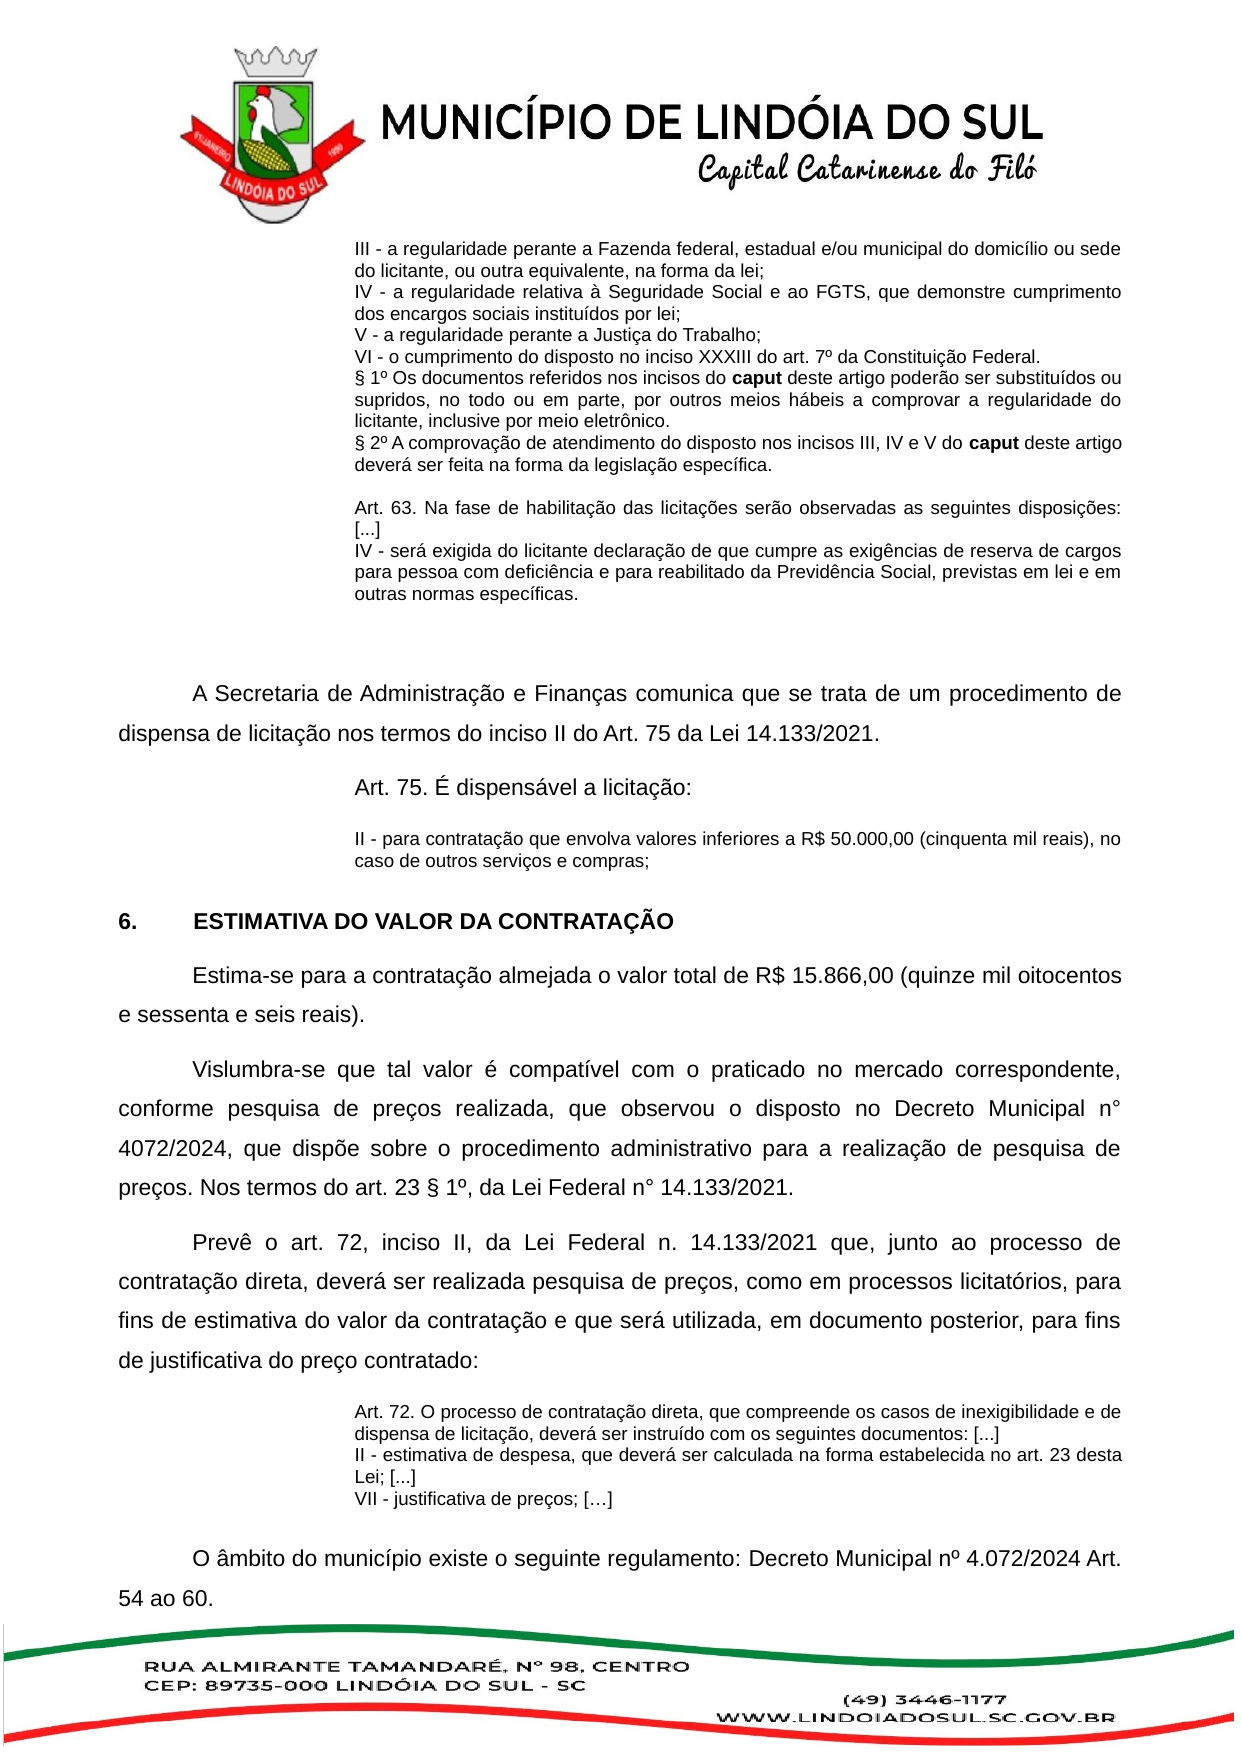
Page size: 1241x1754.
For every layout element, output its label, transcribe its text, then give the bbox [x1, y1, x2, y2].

text III - a regularidade perante a Fazenda federal, estadual e/ou municipal do domicílio ou sede do licitante, ou outra equivalente, na forma da lei; [354, 238, 1122, 281]
text II - para contratação que envolva valores inferiores a R$ 50.000,00 (cinquenta mil reais), no caso de outros serviços e compras; [354, 828, 1122, 871]
picture [122, 31, 1121, 232]
text VI - o cumprimento do disposto no inciso XXXIII do art. 7º da Constituição Federal. [354, 346, 1122, 367]
text II - estimativa de despesa, que deverá ser calculada na forma estabelecida no art. 23 desta Lei; [...] [354, 1444, 1122, 1487]
list ESTIMATIVA DO VALOR DA CONTRATAÇÃO [118, 908, 1122, 934]
text IV - a regularidade relativa à Seguridade Social e ao FGTS, que demonstre cumprimento dos encargos sociais instituídos por lei; [354, 281, 1122, 324]
text VII - justificativa de preços; […] [354, 1487, 1122, 1509]
text Art. 75. É dispensável a licitação: [354, 774, 1122, 800]
text Art. 72. O processo de contratação direta, que compreende os casos de inexigibilidade e de dispensa de licitação, deverá ser instruído com os seguintes documentos: [...] [354, 1401, 1122, 1444]
text A Secretaria de Administração e Finanças comunica que se trata de um procedimento de dispensa de licitação nos termos do inciso II do Art. 75 da Lei 14.133/2021. [118, 680, 1122, 746]
text Estima-se para a contratação almejada o valor total de R$ 15.866,00 (quinze mil oitocentos e sessenta e seis reais). [118, 962, 1122, 1028]
text Art. 63. Na fase de habilitação das licitações serão observadas as seguintes disposições: [...] [354, 497, 1122, 540]
picture [4, 1624, 1233, 1746]
text Vislumbra-se que tal valor é compatível com o praticado no mercado correspondente, conforme pesquisa de preços realizada, que observou o disposto no Decreto Municipal n° 4072/2024, que dispõe sobre o procedimento administrativo para a realização de pesquisa de preços. Nos termos do art. 23 § 1º, da Lei Federal n° 14.133/2021. [118, 1056, 1122, 1201]
text Prevê o art. 72, inciso II, da Lei Federal n. 14.133/2021 que, junto ao processo de contratação direta, deverá ser realizada pesquisa de preços, como em processos licitatórios, para fins de estimativa do valor da contratação e que será utilizada, em documento posterior, para fins de justificativa do preço contratado: [118, 1228, 1122, 1373]
text O âmbito do município existe o seguinte regulamento: Decreto Municipal nº 4.072/2024 Art. 54 ao 60. [118, 1545, 1122, 1611]
text V - a regularidade perante a Justiça do Trabalho; [354, 324, 1122, 346]
text IV - será exigida do licitante declaração de que cumpre as exigências de reserva de cargos para pessoa com deficiência e para reabilitado da Previdência Social, previstas em lei e em outras normas específicas. [354, 540, 1122, 604]
text § 2º A comprovação de atendimento do disposto nos incisos III, IV e V do caput deste artigo deverá ser feita na forma da legislação específica. [354, 432, 1122, 475]
text § 1º Os documentos referidos nos incisos do caput deste artigo poderão ser substituídos ou supridos, no todo ou em parte, por outros meios hábeis a comprovar a regularidade do licitante, inclusive por meio eletrônico. [354, 367, 1122, 432]
